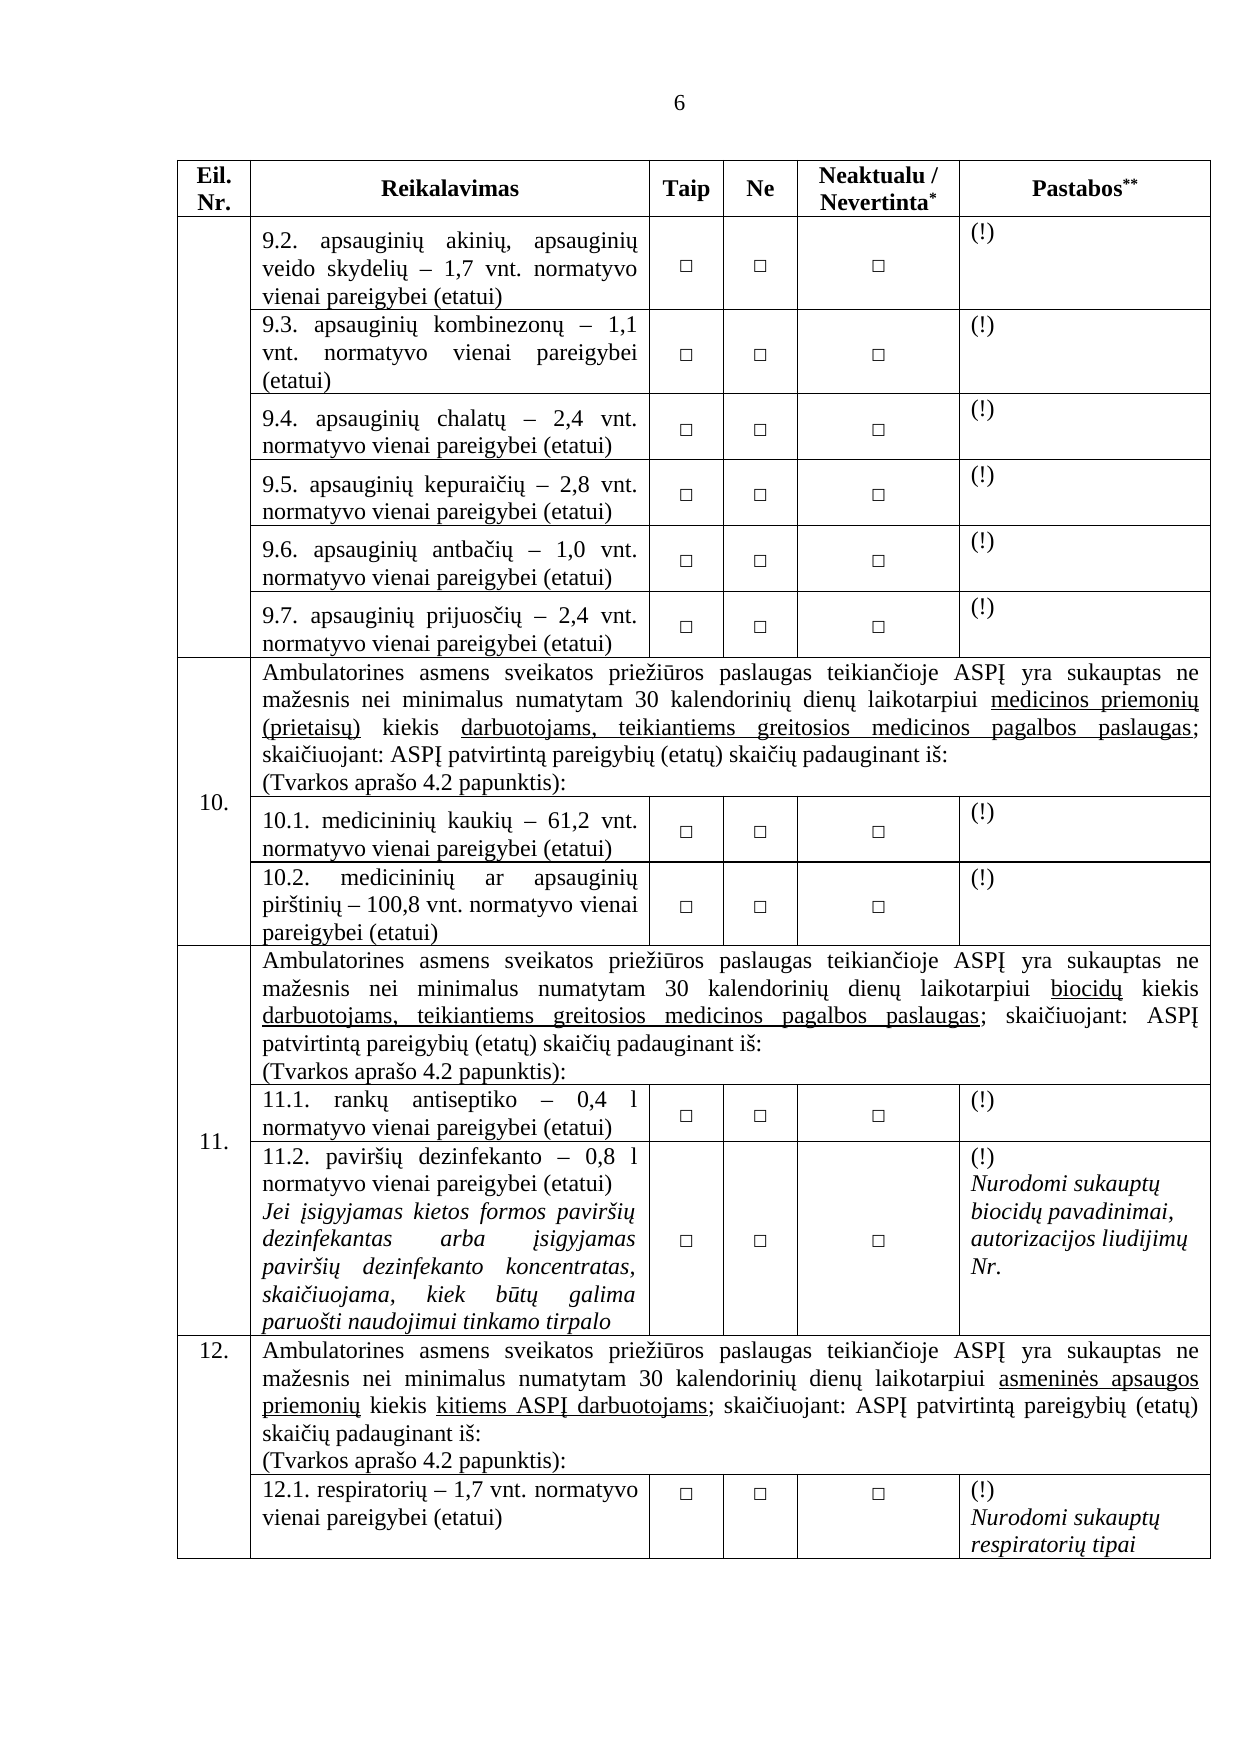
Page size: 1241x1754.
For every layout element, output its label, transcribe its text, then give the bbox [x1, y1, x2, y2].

table_cell 9.3. apsauginių kombinezonų – 1,1 vnt. normatyvo vienai pareigybei (etatui) [251, 310, 649, 393]
table_cell ☐ [724, 1475, 797, 1558]
table_cell (!) [960, 592, 1210, 657]
table_cell Ambulatorines asmens sveikatos priežiūros paslaugas teikiančioje ASPĮ yra sukauptas ne mažesnis nei minimalus numatytam 30 kalendorinių dienų laikotarpiui asmeninės apsaugos priemonių kiekis kitiems ASPĮ darbuotojams; skaičiuojant: ASPĮ patvirtintą pareigybių (etatų) skaičių padauginant iš: (Tvarkos aprašo 4.2 papunktis): [251, 1336, 1210, 1474]
table_cell ☐ [650, 797, 723, 861]
table_cell ☐ [650, 863, 723, 945]
table_cell ☐ [650, 394, 723, 459]
table_cell ☐ [724, 863, 797, 945]
table_cell (!) [960, 217, 1210, 309]
table_cell 9.4. apsauginių chalatų – 2,4 vnt. normatyvo vienai pareigybei (etatui) [251, 394, 649, 459]
table_cell 10.1. medicininių kaukių – 61,2 vnt. normatyvo vienai pareigybei (etatui) [251, 797, 649, 861]
table_cell 12. [178, 1336, 250, 1558]
table_cell 9.7. apsauginių prijuosčių – 2,4 vnt. normatyvo vienai pareigybei (etatui) [251, 592, 649, 657]
table_cell ☐ [650, 217, 723, 309]
table_cell ☐ [724, 526, 797, 591]
table_header Eil.Nr. [178, 161, 250, 216]
table_cell ☐ [650, 310, 723, 393]
table_header Ne [724, 161, 797, 216]
table_cell 11.1. rankų antiseptiko – 0,4 l normatyvo vienai pareigybei (etatui) [251, 1085, 649, 1141]
table_cell ☐ [798, 217, 959, 309]
table_cell (!) [960, 526, 1210, 591]
table_cell ☐ [798, 526, 959, 591]
table_cell 11.2. paviršių dezinfekanto – 0,8 l normatyvo vienai pareigybei (etatui) Jei įsigyjamas kietos formos paviršių dezinfekantas arba įsigyjamas paviršių dezinfekanto koncentratas, skaičiuojama, kiek būtų galima paruošti naudojimui tinkamo tirpalo [251, 1142, 649, 1335]
table_cell 12.1. respiratorių – 1,7 vnt. normatyvo vienai pareigybei (etatui) [251, 1475, 649, 1558]
table_cell ☐ [798, 394, 959, 459]
table_cell ☐ [798, 310, 959, 393]
table_cell ☐ [650, 526, 723, 591]
table_header Taip [650, 161, 723, 216]
table_cell ☐ [798, 863, 959, 945]
table_cell 11. [178, 946, 250, 1335]
table_cell ☐ [724, 797, 797, 861]
table_cell ☐ [724, 394, 797, 459]
table_cell (!) Nurodomi sukauptų biocidų pavadinimai, autorizacijos liudijimų Nr. [960, 1142, 1210, 1335]
table_cell ☐ [798, 1142, 959, 1335]
table_cell ☐ [798, 1475, 959, 1558]
table_cell ☐ [650, 460, 723, 525]
table_cell ☐ [650, 1085, 723, 1141]
table_header Reikalavimas [251, 161, 649, 216]
table_cell 10. [178, 658, 250, 945]
table_header Neaktualu / Nevertinta* [798, 161, 959, 216]
table_cell 10.2. medicininių ar apsauginių pirštinių – 100,8 vnt. normatyvo vienai pareigybei (etatui) [251, 863, 649, 945]
table_cell ☐ [650, 1142, 723, 1335]
table_cell ☐ [724, 460, 797, 525]
table_cell ☐ [798, 460, 959, 525]
table_cell [178, 217, 250, 657]
table_cell ☐ [724, 217, 797, 309]
table_cell ☐ [724, 1085, 797, 1141]
table_cell 9.5. apsauginių kepuraičių – 2,8 vnt. normatyvo vienai pareigybei (etatui) [251, 460, 649, 525]
table_cell Ambulatorines asmens sveikatos priežiūros paslaugas teikiančioje ASPĮ yra sukauptas ne mažesnis nei minimalus numatytam 30 kalendorinių dienų laikotarpiui biocidų kiekis darbuotojams, teikiantiems greitosios medicinos pagalbos paslaugas; skaičiuojant: ASPĮ patvirtintą pareigybių (etatų) skaičių padauginant iš: (Tvarkos aprašo 4.2 papunktis): [251, 946, 1210, 1084]
table_cell ☐ [798, 592, 959, 657]
table_cell (!) [960, 310, 1210, 393]
table_cell ☐ [724, 1142, 797, 1335]
table_cell ☐ [650, 1475, 723, 1558]
table_cell (!) [960, 460, 1210, 525]
table_cell ☐ [798, 1085, 959, 1141]
table_cell (!) Nurodomi sukauptų respiratorių tipai [960, 1475, 1210, 1558]
table_cell Ambulatorines asmens sveikatos priežiūros paslaugas teikiančioje ASPĮ yra sukauptas ne mažesnis nei minimalus numatytam 30 kalendorinių dienų laikotarpiui medicinos priemonių (prietaisų) kiekis darbuotojams, teikiantiems greitosios medicinos pagalbos paslaugas; skaičiuojant: ASPĮ patvirtintą pareigybių (etatų) skaičių padauginant iš: (Tvarkos aprašo 4.2 papunktis): [251, 658, 1210, 796]
table_cell (!) [960, 1085, 1210, 1141]
table_header Pastabos** [960, 161, 1210, 216]
table_cell ☐ [724, 592, 797, 657]
table_cell (!) [960, 797, 1210, 861]
table_cell ☐ [724, 310, 797, 393]
table_cell (!) [960, 394, 1210, 459]
table_cell 9.2. apsauginių akinių, apsauginių veido skydelių – 1,7 vnt. normatyvo vienai pareigybei (etatui) [251, 217, 649, 309]
table_cell ☐ [650, 592, 723, 657]
table_cell ☐ [798, 797, 959, 861]
table_cell (!) [960, 863, 1210, 945]
table_cell 9.6. apsauginių antbačių – 1,0 vnt. normatyvo vienai pareigybei (etatui) [251, 526, 649, 591]
